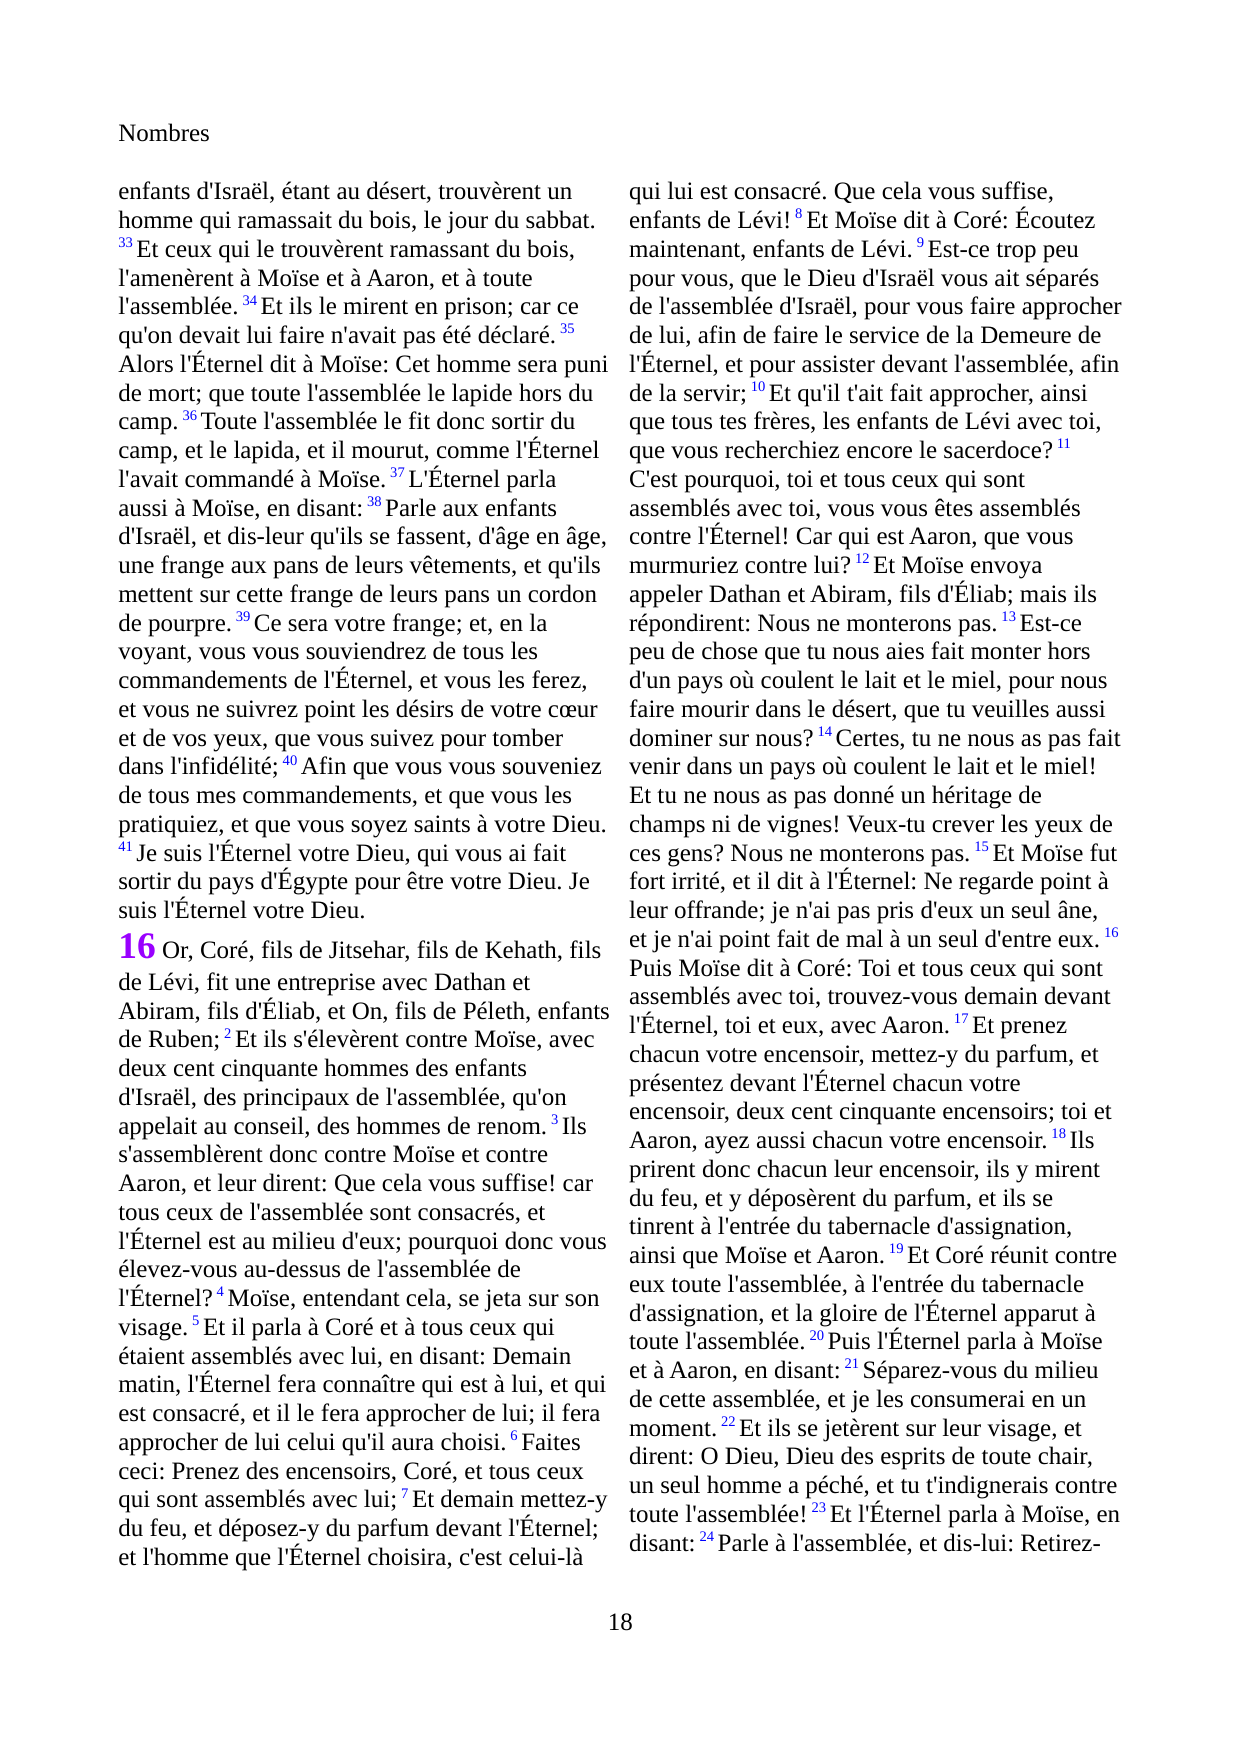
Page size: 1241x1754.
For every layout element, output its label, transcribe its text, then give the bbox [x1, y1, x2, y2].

text qui lui est consacré. Que cela vous suffise, enfants de Lévi! 8 Et Moïse dit à Coré: Écoutez maintenant, enfants de Lévi. 9 Est-ce trop peu pour vous, que le Dieu d'Israël vous ait séparés de l'assemblée d'Israël, pour vous faire approcher de lui, afin de faire le service de la Demeure de l'Éternel, et pour assister devant l'assemblée, afin de la servir; 10 Et qu'il t'ait fait approcher, ainsi que tous tes frères, les enfants de Lévi avec toi, que vous recherchiez encore le sacerdoce? 11 C'est pourquoi, toi et tous ceux qui sont assemblés avec toi, vous vous êtes assemblés contre l'Éternel! Car qui est Aaron, que vous murmuriez contre lui? 12 Et Moïse envoya appeler Dathan et Abiram, fils d'Éliab; mais ils répondirent: Nous ne monterons pas. 13 Est-ce peu de chose que tu nous aies fait monter hors d'un pays où coulent le lait et le miel, pour nous faire mourir dans le désert, que tu veuilles aussi dominer sur nous? 14 Certes, tu ne nous as pas fait venir dans un pays où coulent le lait et le miel! Et tu ne nous as pas donné un héritage de champs ni de vignes! Veux-tu crever les yeux de ces gens? Nous ne monterons pas. 15 Et Moïse fut fort irrité, et il dit à l'Éternel: Ne regarde point à leur offrande; je n'ai pas pris d'eux un seul âne, et je n'ai point fait de mal à un seul d'entre eux. 16 Puis Moïse dit à Coré: Toi et tous ceux qui sont assemblés avec toi, trouvez-vous demain devant l'Éternel, toi et eux, avec Aaron. 17 Et prenez chacun votre encensoir, mettez-y du parfum, et présentez devant l'Éternel chacun votre encensoir, deux cent cinquante encensoirs; toi et Aaron, ayez aussi chacun votre encensoir. 18 Ils prirent donc chacun leur encensoir, ils y mirent du feu, et y déposèrent du parfum, et ils se tinrent à l'entrée du tabernacle d'assignation, ainsi que Moïse et Aaron. 19 Et Coré réunit contre eux toute l'assemblée, à l'entrée du tabernacle d'assignation, et la gloire de l'Éternel apparut à toute l'assemblée. 20 Puis l'Éternel parla à Moïse et à Aaron, en disant: 21 Séparez-vous du milieu de cette assemblée, et je les consumerai en un moment. 22 Et ils se jetèrent sur leur visage, et dirent: O Dieu, Dieu des esprits de toute chair, un seul homme a péché, et tu t'indignerais contre toute l'assemblée! 23 Et l'Éternel parla à Moïse, en disant: 24 Parle à l'assemblée, et dis-lui: Retirez- [629, 176, 1122, 1556]
text enfants d'Israël, étant au désert, trouvèrent un homme qui ramassait du bois, le jour du sabbat. 33 Et ceux qui le trouvèrent ramassant du bois, l'amenèrent à Moïse et à Aaron, et à toute l'assemblée. 34 Et ils le mirent en prison; car ce qu'on devait lui faire n'avait pas été déclaré. 35 Alors l'Éternel dit à Moïse: Cet homme sera puni de mort; que toute l'assemblée le lapide hors du camp. 36 Toute l'assemblée le fit donc sortir du camp, et le lapida, et il mourut, comme l'Éternel l'avait commandé à Moïse. 37 L'Éternel parla aussi à Moïse, en disant: 38 Parle aux enfants d'Israël, et dis-leur qu'ils se fassent, d'âge en âge, une frange aux pans de leurs vêtements, et qu'ils mettent sur cette frange de leurs pans un cordon de pourpre. 39 Ce sera votre frange; et, en la voyant, vous vous souviendrez de tous les commandements de l'Éternel, et vous les ferez, et vous ne suivrez point les désirs de votre cœur et de vos yeux, que vous suivez pour tomber dans l'infidélité; 40 Afin que vous vous souveniez de tous mes commandements, et que vous les pratiquiez, et que vous soyez saints à votre Dieu. 41 Je suis l'Éternel votre Dieu, qui vous ai fait sortir du pays d'Égypte pour être votre Dieu. Je suis l'Éternel votre Dieu. [118, 176, 611, 924]
text 16 Or, Coré, fils de Jitsehar, fils de Kehath, fils de Lévi, fit une entreprise avec Dathan et Abiram, fils d'Éliab, et On, fils de Péleth, enfants de Ruben; 2 Et ils s'élevèrent contre Moïse, avec deux cent cinquante hommes des enfants d'Israël, des principaux de l'assemblée, qu'on appelait au conseil, des hommes de renom. 3 Ils s'assemblèrent donc contre Moïse et contre Aaron, et leur dirent: Que cela vous suffise! car tous ceux de l'assemblée sont consacrés, et l'Éternel est au milieu d'eux; pourquoi donc vous élevez-vous au-dessus de l'assemblée de l'Éternel? 4 Moïse, entendant cela, se jeta sur son visage. 5 Et il parla à Coré et à tous ceux qui étaient assemblés avec lui, en disant: Demain matin, l'Éternel fera connaître qui est à lui, et qui est consacré, et il le fera approcher de lui; il fera approcher de lui celui qu'il aura choisi. 6 Faites ceci: Prenez des encensoirs, Coré, et tous ceux qui sont assemblés avec lui; 7 Et demain mettez-y du feu, et déposez-y du parfum devant l'Éternel; et l'homme que l'Éternel choisira, c'est celui-là [118, 924, 611, 1571]
